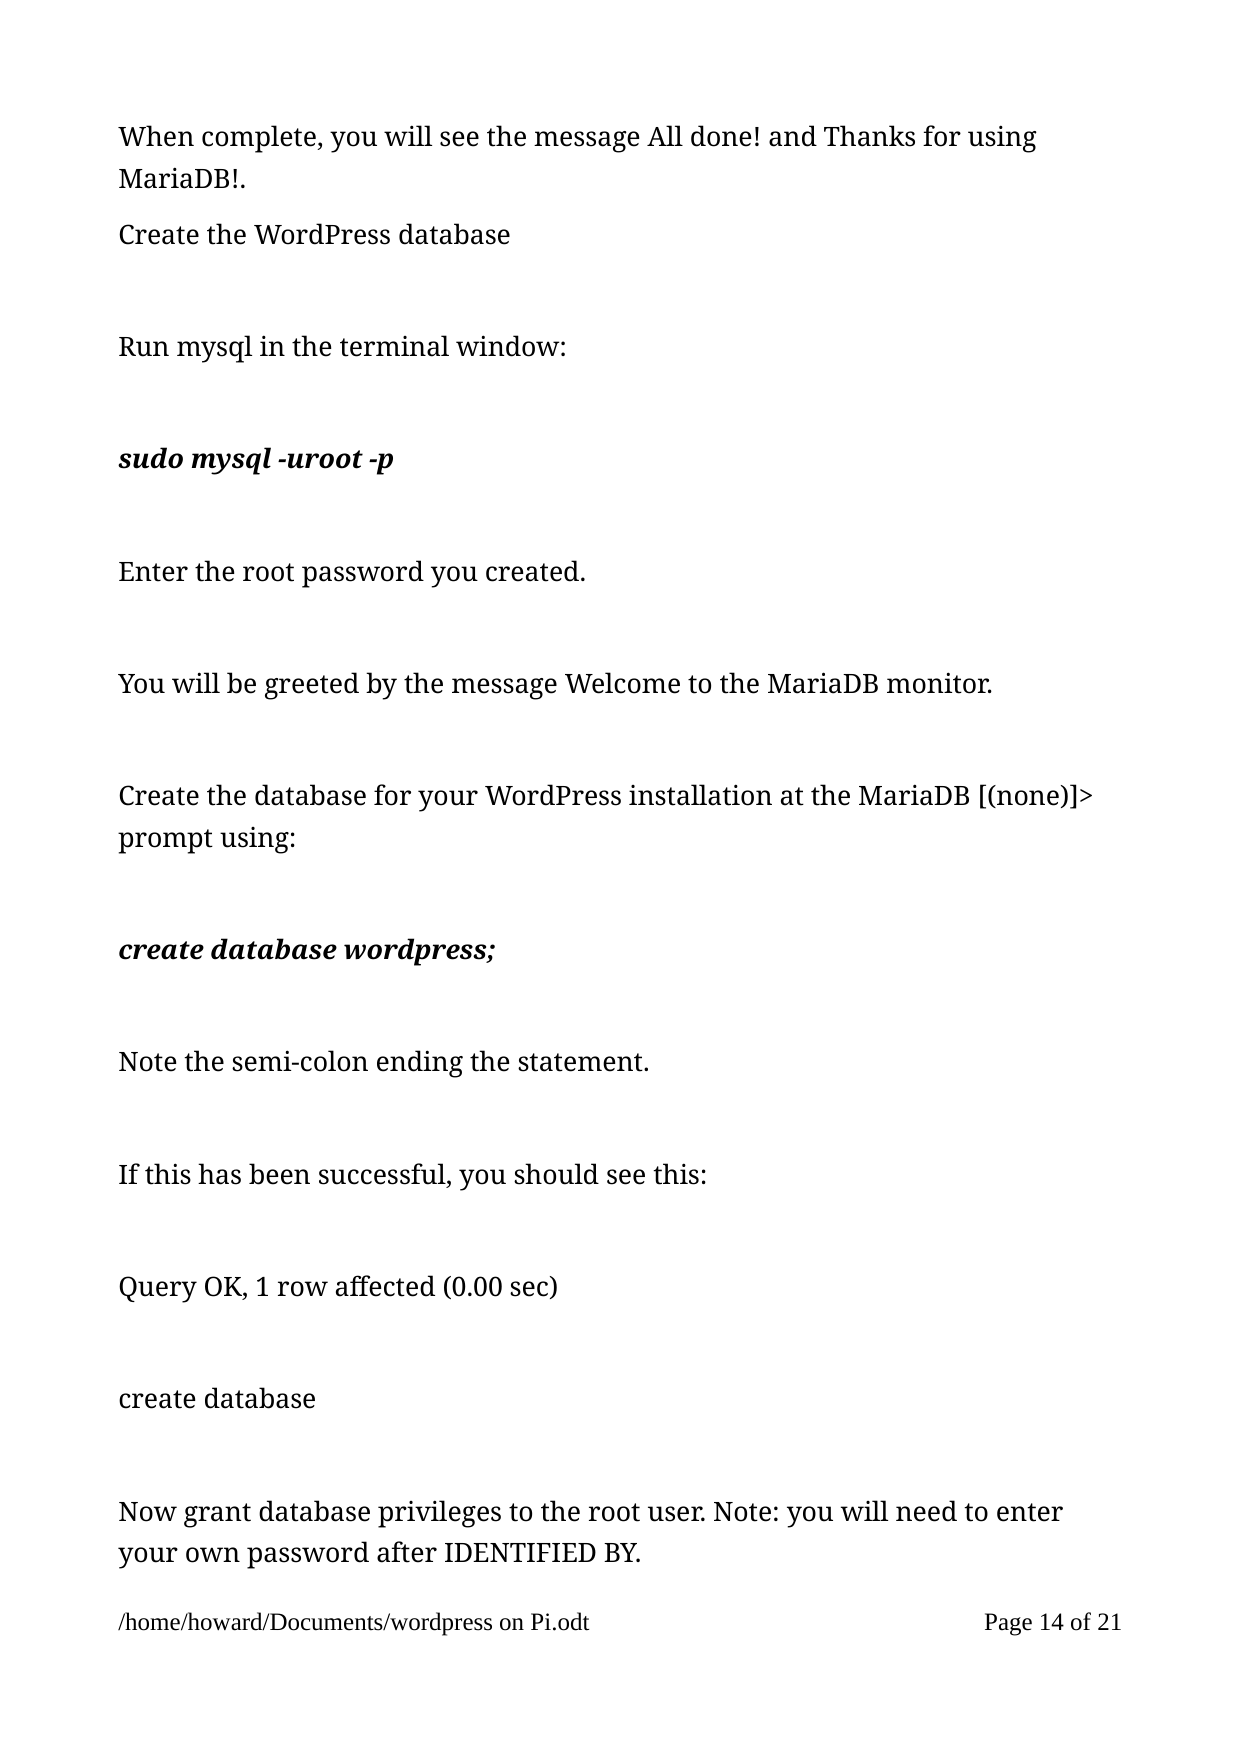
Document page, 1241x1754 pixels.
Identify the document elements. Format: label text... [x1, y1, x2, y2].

text create database [118, 1380, 1122, 1416]
text Create the database for your WordPress installation at the MariaDB [(none)]> prompt using: [118, 777, 1122, 855]
text create database wordpress; [118, 931, 1122, 967]
text If this has been successful, you should see this: [118, 1156, 1122, 1192]
text You will be greeted by the message Welcome to the MariaDB monitor. [118, 665, 1122, 701]
text Create the WordPress database [118, 216, 1122, 252]
text Enter the root password you created. [118, 553, 1122, 589]
text Query OK, 1 row affected (0.00 sec) [118, 1268, 1122, 1304]
text sudo mysql -uroot -p [118, 440, 1122, 477]
text Run mysql in the terminal window: [118, 328, 1122, 364]
text Now grant database privileges to the root user. Note: you will need to enter your own password after IDENTIFIED BY. [118, 1493, 1122, 1570]
text Note the semi-colon ending the statement. [118, 1043, 1122, 1079]
text When complete, you will see the message All done! and Thanks for using MariaDB!. [118, 118, 1122, 196]
